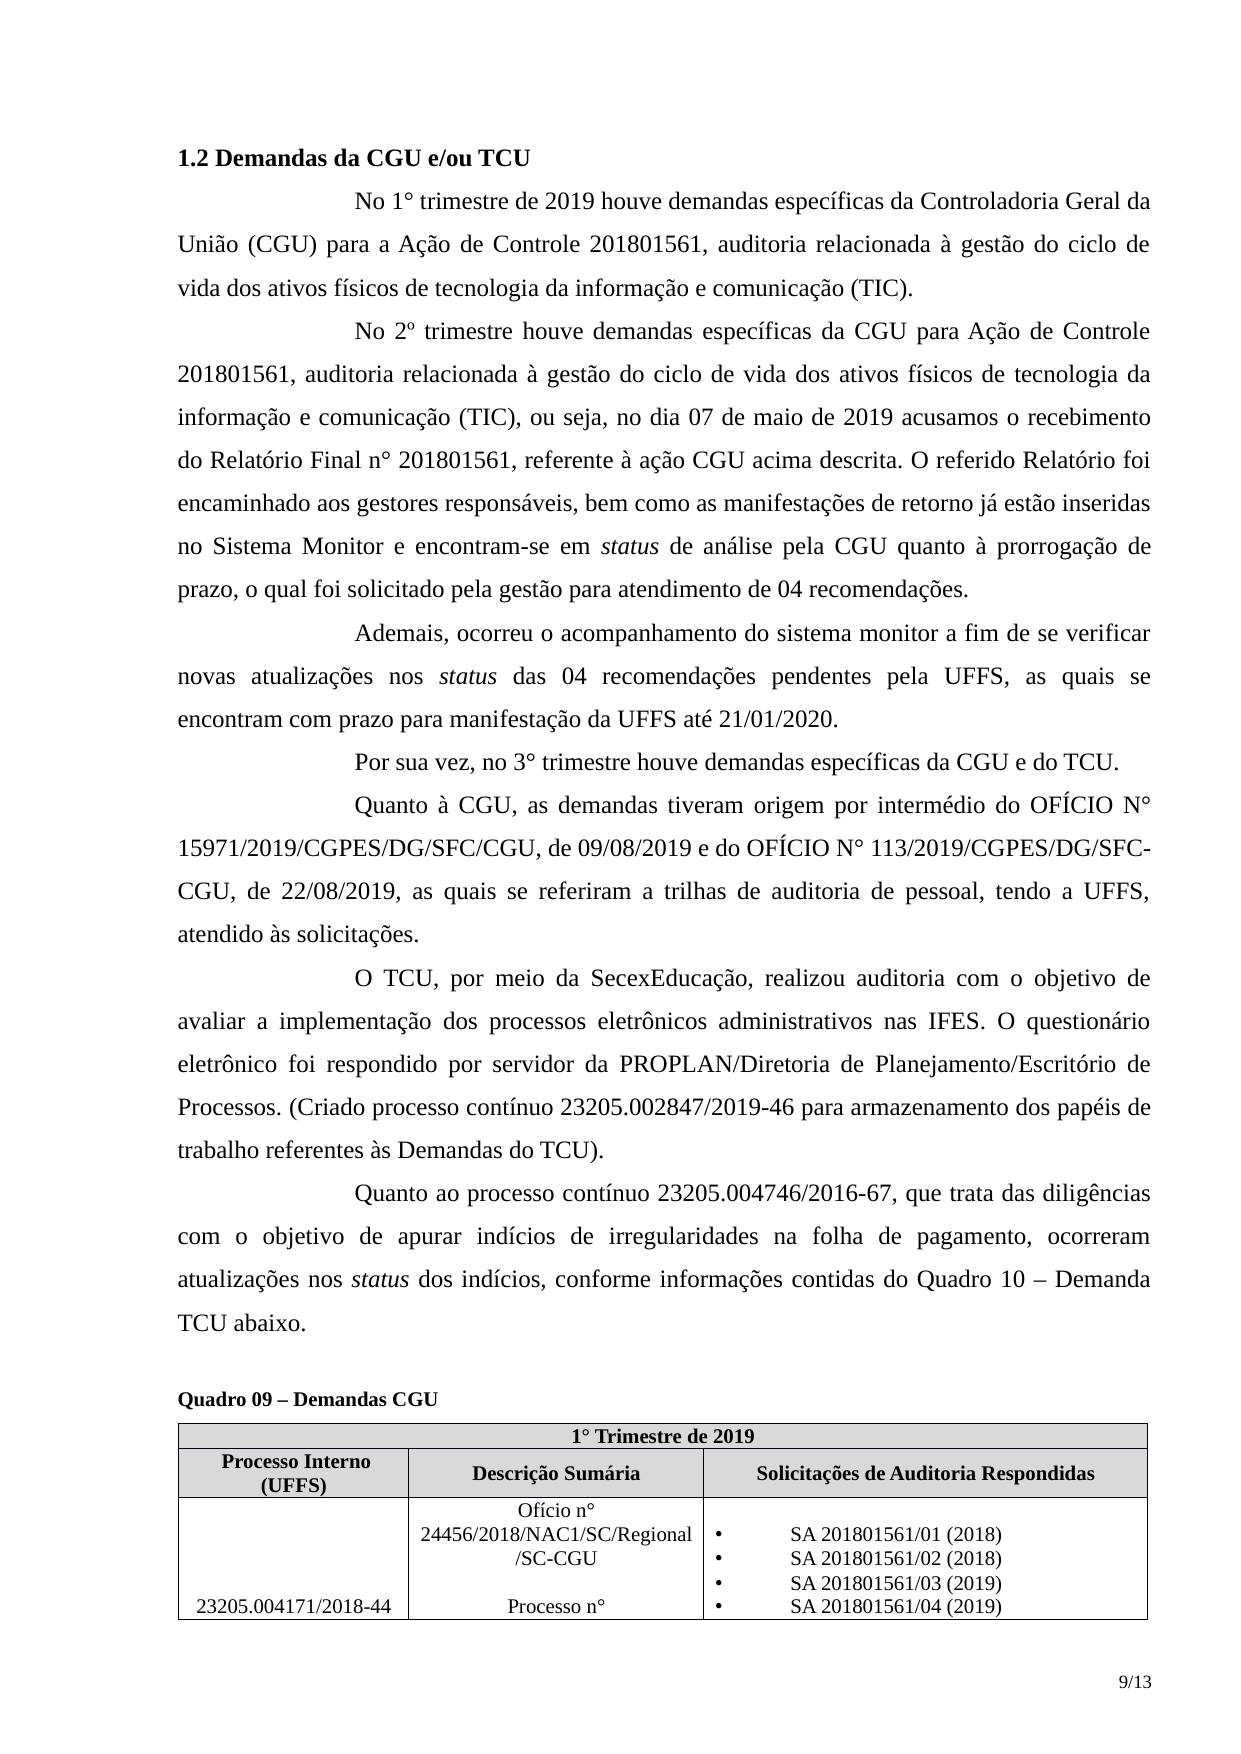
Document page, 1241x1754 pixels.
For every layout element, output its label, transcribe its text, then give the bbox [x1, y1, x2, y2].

text Quadro 09 – Demandas CGU [177, 1387, 1152, 1411]
table_cell SA 201801561/01 (2018) SA 201801561/02 (2018) SA 201801561/03 (2019) SA 201801561/04 (2019) Apoio logístico de interlocução entre a CGU e a gestão e setores da UFFS durante os trabalhos de auditoria (in loco e a distância) – 2018/2019 Recebimento do Relatório Preliminar e encaminhamentos (2019) [704, 1498, 1147, 1618]
table_header 1° Trimestre de 2019 [179, 1424, 1147, 1448]
table_cell Descrição Sumária [409, 1449, 703, 1497]
text O TCU, por meio da SecexEducação, realizou auditoria com o objetivo de avaliar a implementação dos processos eletrônicos administrativos nas IFES. O questionário eletrônico foi respondido por servidor da PROPLAN/Diretoria de Planejamento/Escritório de Processos. (Criado processo contínuo 23205.002847/2019-46 para armazenamento dos papéis de trabalho referentes às Demandas do TCU). [177, 963, 1152, 1164]
table_cell 23205.004171/2018-44 [179, 1498, 408, 1618]
text Quanto ao processo contínuo 23205.004746/2016-67, que trata das diligências com o objetivo de apurar indícios de irregularidades na folha de pagamento, ocorreram atualizações nos status dos indícios, conforme informações contidas do Quadro 10 – Demanda TCU abaixo. [177, 1178, 1152, 1336]
text Ademais, ocorreu o acompanhamento do sistema monitor a fim de se verificar novas atualizações nos status das 04 recomendações pendentes pela UFFS, as quais se encontram com prazo para manifestação da UFFS até 21/01/2020. [177, 618, 1152, 733]
text Por sua vez, no 3° trimestre houve demandas específicas da CGU e do TCU. [177, 747, 1152, 776]
text No 1° trimestre de 2019 houve demandas específicas da Controladoria Geral da União (CGU) para a Ação de Controle 201801561, auditoria relacionada à gestão do ciclo de vida dos ativos físicos de tecnologia da informação e comunicação (TIC). [177, 186, 1152, 301]
text 1.2 Demandas da CGU e/ou TCU [177, 143, 1152, 172]
table_cell Ofício n° 24456/2018/NAC1/SC/Regional/SC-CGU Processo n° [409, 1498, 703, 1618]
table_cell Solicitações de Auditoria Respondidas [704, 1449, 1147, 1497]
text Quanto à CGU, as demandas tiveram origem por intermédio do OFÍCIO N° 15971/2019/CGPES/DG/SFC/CGU, de 09/08/2019 e do OFÍCIO N° 113/2019/CGPES/DG/SFC-CGU, de 22/08/2019, as quais se referiram a trilhas de auditoria de pessoal, tendo a UFFS, atendido às solicitações. [177, 790, 1152, 948]
text No 2º trimestre houve demandas específicas da CGU para Ação de Controle 201801561, auditoria relacionada à gestão do ciclo de vida dos ativos físicos de tecnologia da informação e comunicação (TIC), ou seja, no dia 07 de maio de 2019 acusamos o recebimento do Relatório Final n° 201801561, referente à ação CGU acima descrita. O referido Relatório foi encaminhado aos gestores responsáveis, bem como as manifestações de retorno já estão inseridas no Sistema Monitor e encontram-se em status de análise pela CGU quanto à prorrogação de prazo, o qual foi solicitado pela gestão para atendimento de 04 recomendações. [177, 316, 1152, 603]
table_cell Processo Interno (UFFS) [179, 1449, 408, 1497]
